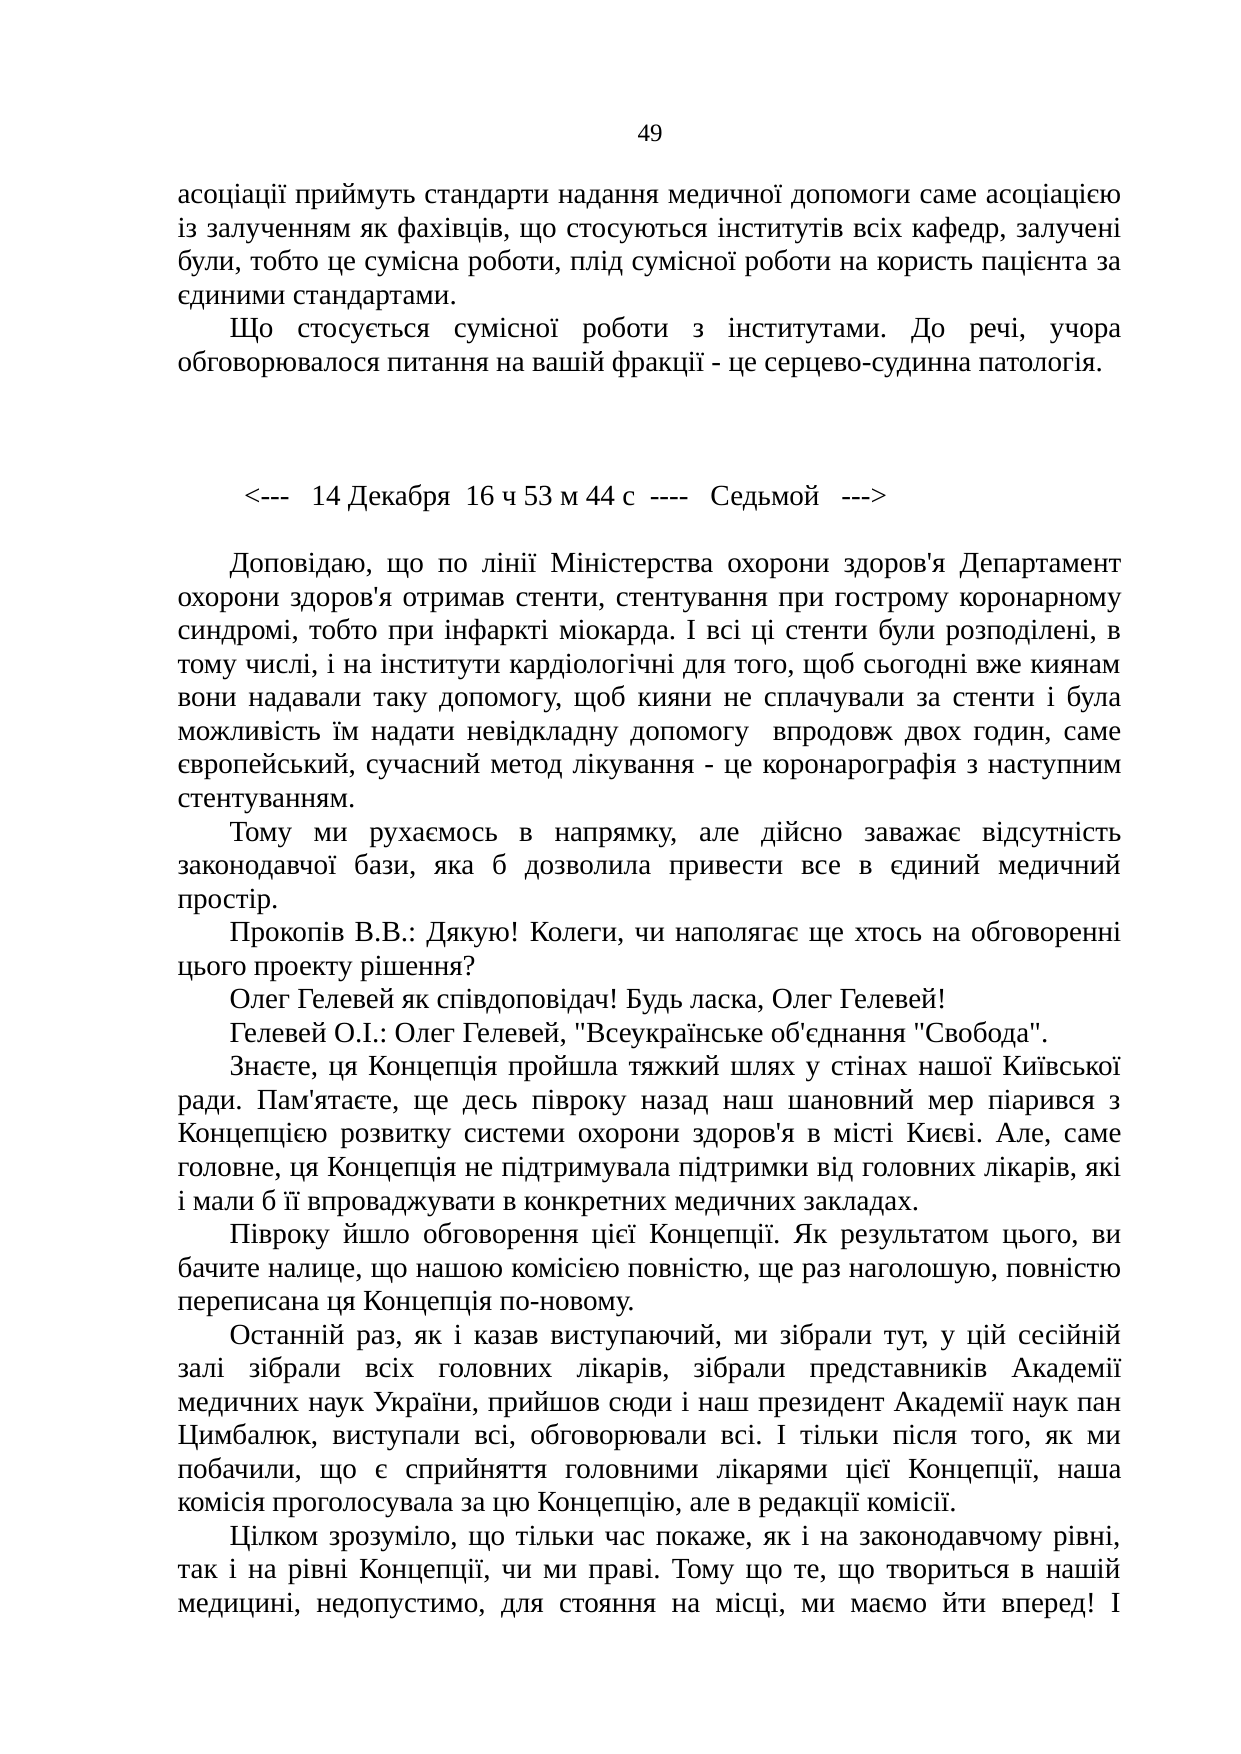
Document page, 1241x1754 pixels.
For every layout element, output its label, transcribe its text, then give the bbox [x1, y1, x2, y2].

text Гелевей О.І.: Олег Гелевей, "Всеукраїнське об'єднання "Свобода". [177, 1015, 1122, 1048]
text Знаєте, ця Концепція пройшла тяжкий шлях у стінах нашої Київської ради. Пам'ятаєте, ще десь півроку назад наш шановний мер піарився з Концепцією розвитку системи охорони здоров'я в місті Києві. Але, саме головне, ця Концепція не підтримувала підтримки від головних лікарів, які і мали б її впроваджувати в конкретних медичних закладах. [177, 1048, 1122, 1216]
text Цілком зрозуміло, що тільки час покаже, як і на законодавчому рівні, так і на рівні Концепції, чи ми праві. Тому що те, що твориться в нашій медицині, недопустимо, для стояння на місці, ми маємо йти вперед! І [177, 1518, 1122, 1619]
text Прокопів В.В.: Дякую! Колеги, чи наполягає ще хтось на обговоренні цього проекту рішення? [177, 914, 1122, 981]
text Олег Гелевей як співдоповідач! Будь ласка, Олег Гелевей! [177, 981, 1122, 1015]
text Доповідаю, що по лінії Міністерства охорони здоров'я Департамент охорони здоров'я отримав стенти, стентування при гострому коронарному синдромі, тобто при інфаркті міокарда. І всі ці стенти були розподілені, в тому числі, і на інститути кардіологічні для того, щоб сьогодні вже киянам вони надавали таку допомогу, щоб кияни не сплачували за стенти і була можливість їм надати невідкладну допомогу впродовж двох годин, саме європейський, сучасний метод лікування - це коронарографія з наступним стентуванням. [177, 545, 1122, 814]
text Що стосується сумісної роботи з інститутами. До речі, учора обговорювалося питання на вашій фракції - це серцево-судинна патологія. [177, 311, 1122, 378]
text <--- 14 Декабря 16 ч 53 м 44 с ---- Седьмой ---> [177, 478, 1122, 512]
text асоціації приймуть стандарти надання медичної допомоги саме асоціацією із залученням як фахівців, що стосуються інститутів всіх кафедр, залучені були, тобто це сумісна роботи, плід сумісної роботи на користь пацієнта за єдиними стандартами. [177, 176, 1122, 311]
text Тому ми рухаємось в напрямку, але дійсно заважає відсутність законодавчої бази, яка б дозволила привести все в єдиний медичний простір. [177, 814, 1122, 914]
text Півроку йшло обговорення цієї Концепції. Як результатом цього, ви бачите налице, що нашою комісією повністю, ще раз наголошую, повністю переписана ця Концепція по-новому. [177, 1216, 1122, 1317]
text Останній раз, як і казав виступаючий, ми зібрали тут, у цій сесійній залі зібрали всіх головних лікарів, зібрали представників Академії медичних наук України, прийшов сюди і наш президент Академії наук пан Цимбалюк, виступали всі, обговорювали всі. І тільки після того, як ми побачили, що є сприйняття головними лікарями цієї Концепції, наша комісія проголосувала за цю Концепцію, але в редакції комісії. [177, 1317, 1122, 1518]
